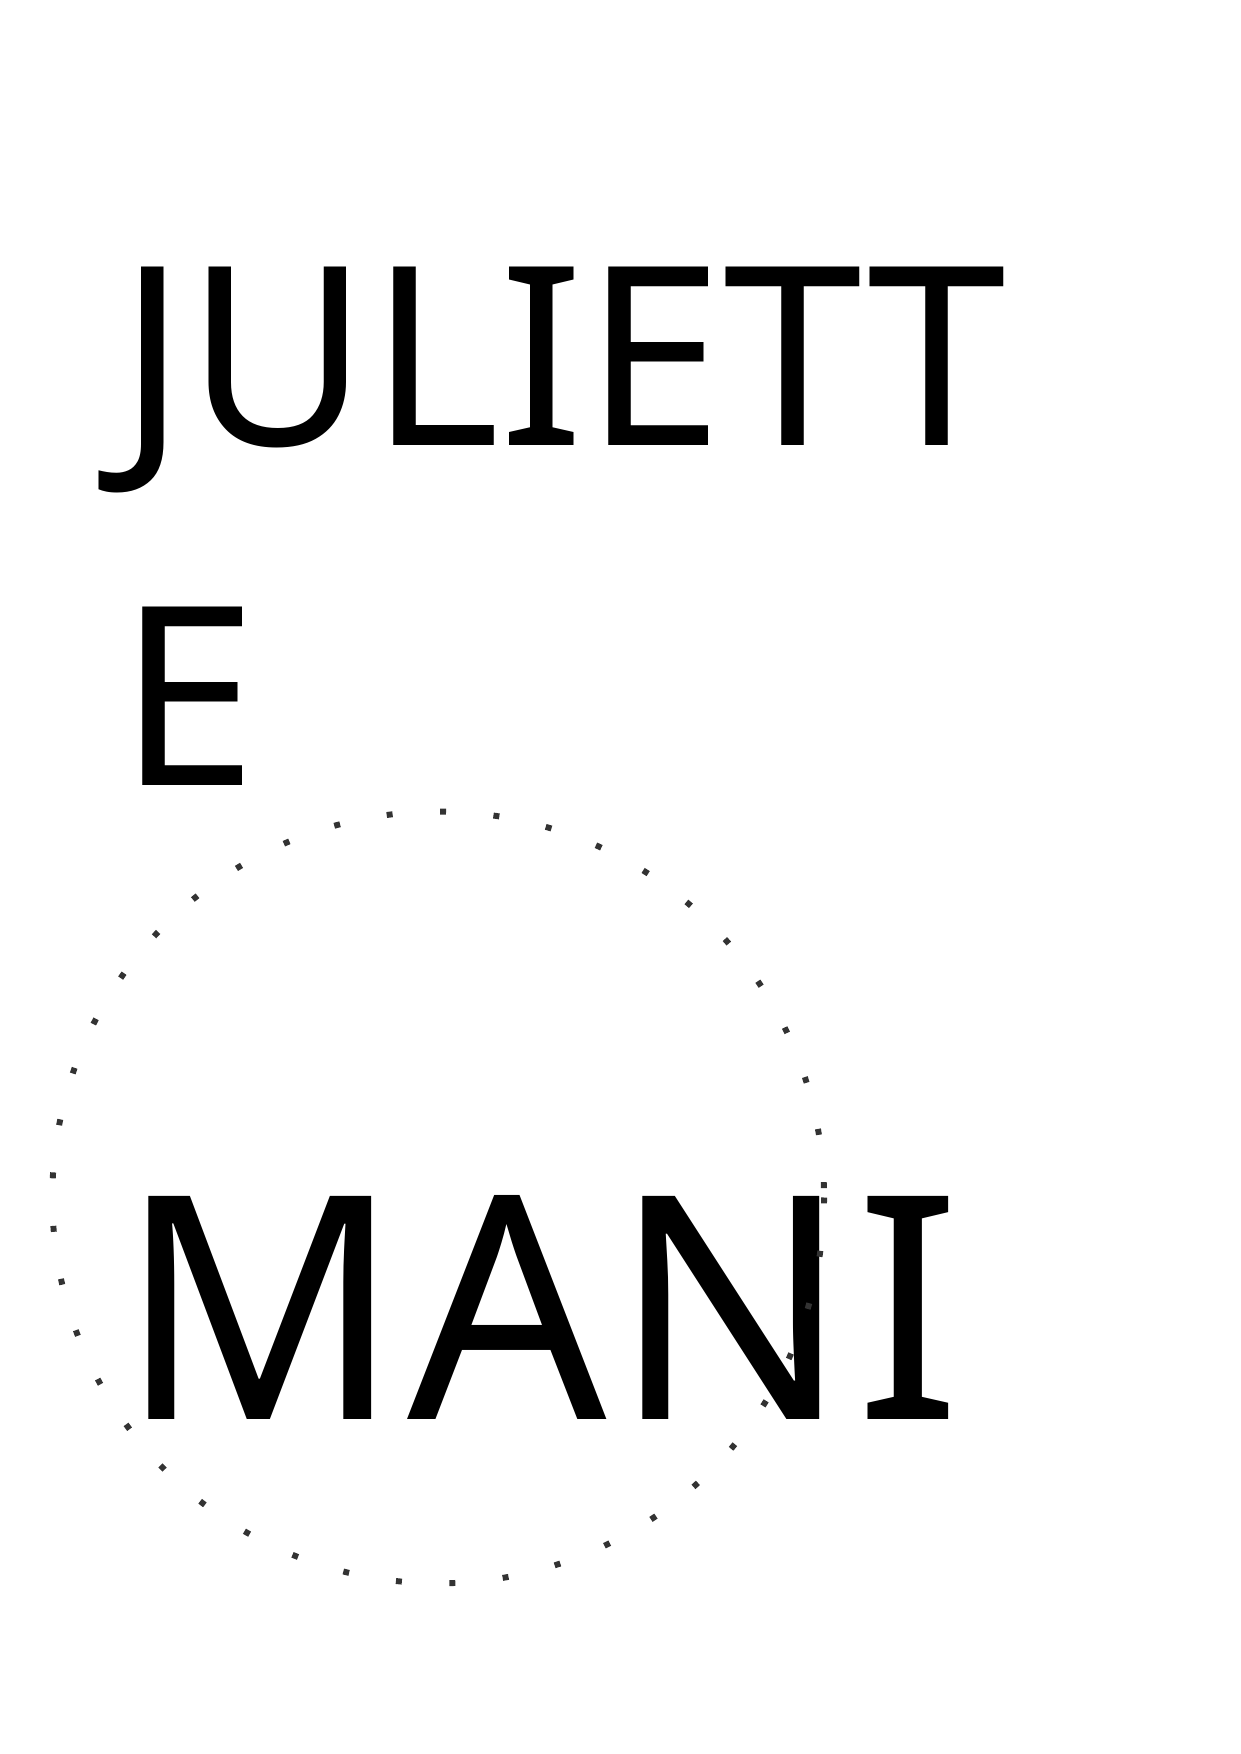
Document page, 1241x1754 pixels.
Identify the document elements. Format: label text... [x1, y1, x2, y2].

text M A N I [118, 1086, 1122, 1511]
text JULIETTE [118, 118, 1122, 859]
